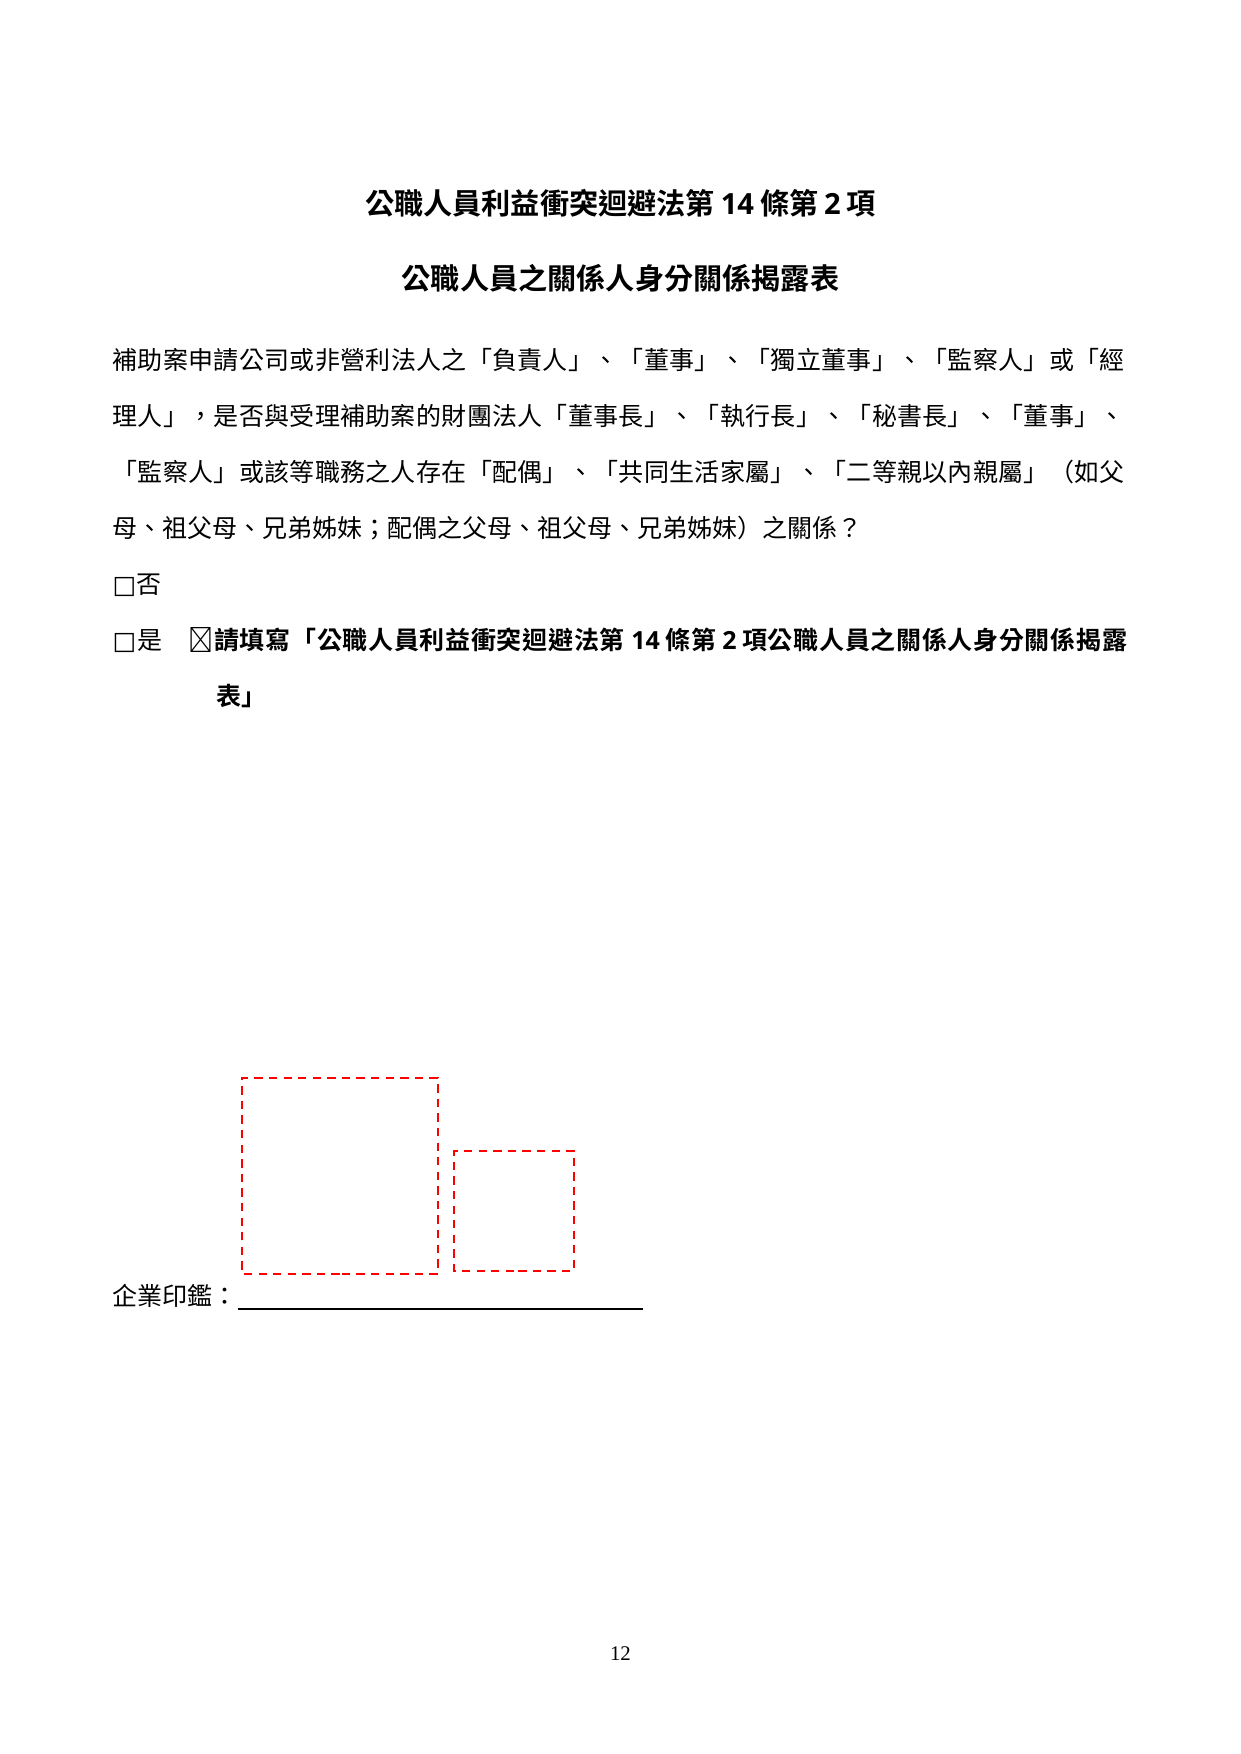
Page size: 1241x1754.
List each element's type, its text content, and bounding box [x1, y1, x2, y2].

text 公職人員利益衝突迴避法第14條第2項 [112, 164, 1128, 239]
text □否 [112, 564, 1128, 601]
text 公職人員之關係人身分關係揭露表 [112, 239, 1128, 314]
text □是 請填寫「公職人員利益衝突迴避法第14條第2項公職人員之關係人身分關係揭露表」 [112, 619, 1128, 713]
text 企業印鑑： [112, 1276, 1128, 1314]
text 補助案申請公司或非營利法人之「負責人」、「董事」、「獨立董事」、「監察人」或「經理人」，是否與受理補助案的財團法人「董事長」、「執行長」、「秘書長」、「董事」、「監察人」或該等職務之人存在「配偶」、「共同生活家屬」、「二等親以內親屬」（如父母、祖父母、兄弟姊妹；配偶之父母、祖父母、兄弟姊妹）之關係？ [112, 339, 1128, 546]
